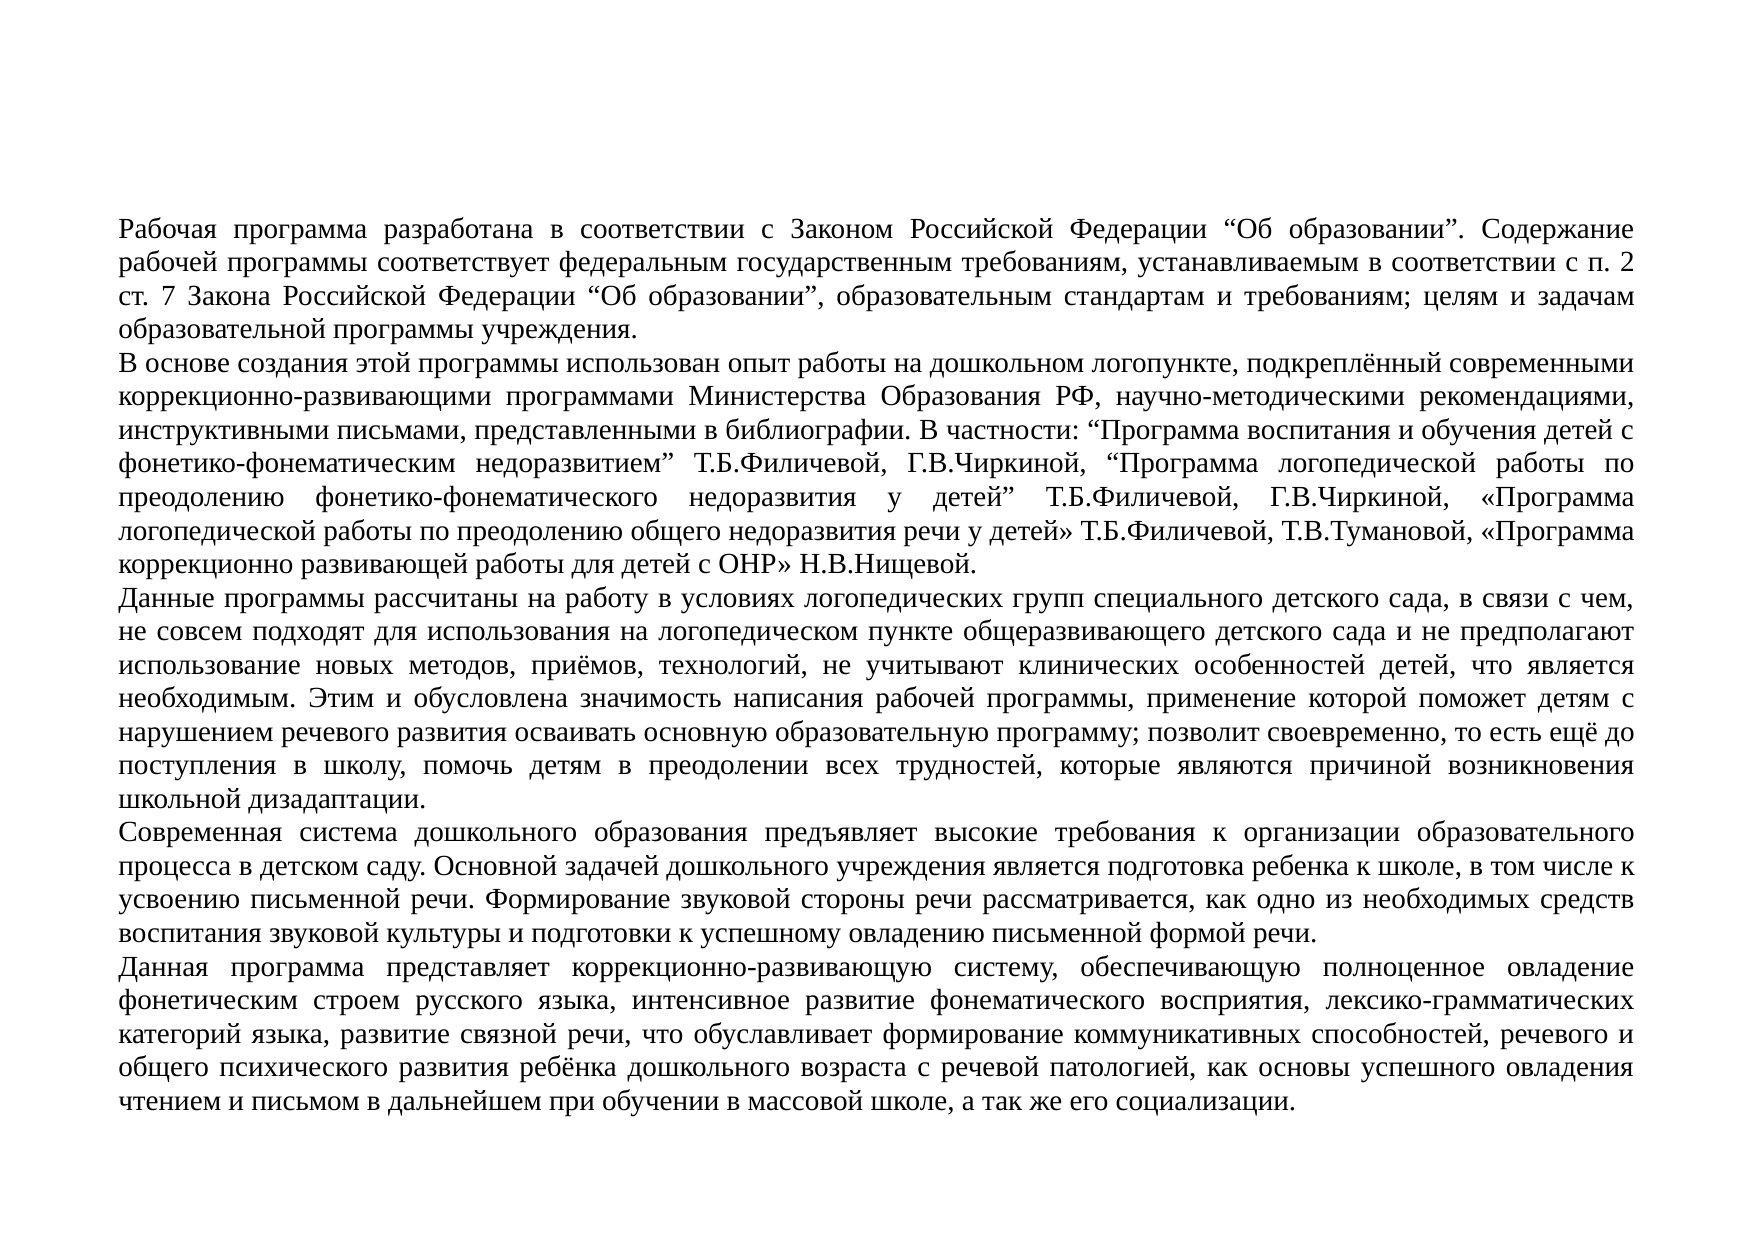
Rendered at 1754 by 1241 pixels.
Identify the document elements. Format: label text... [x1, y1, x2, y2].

text Современная система дошкольного образования предъявляет высокие требования к организации образовательного процесса в детском саду. Основной задачей дошкольного учреждения является подготовка ребенка к школе, в том числе к усвоению письменной речи. Формирование звуковой стороны речи рассматривается, как одно из необходимых средств воспитания звуковой культуры и подготовки к успешному овладению письменной формой речи. [118, 814, 1636, 949]
text Данные программы рассчитаны на работу в условиях логопедических групп специального детского сада, в связи с чем, не совсем подходят для использования на логопедическом пункте общеразвивающего детского сада и не предполагают использование новых методов, приёмов, технологий, не учитывают клинических особенностей детей, что является необходимым. Этим и обусловлена значимость написания рабочей программы, применение которой поможет детям с нарушением речевого развития осваивать основную образовательную программу; позволит своевременно, то есть ещё до поступления в школу, помочь детям в преодолении всех трудностей, которые являются причиной возникновения школьной дизадаптации. [118, 580, 1636, 814]
text В основе создания этой программы использован опыт работы на дошкольном логопункте, подкреплённый современными коррекционно-развивающими программами Министерства Образования РФ, научно-методическими рекомендациями, инструктивными письмами, представленными в библиографии. В частности: “Программа воспитания и обучения детей с фонетико-фонематическим недоразвитием” Т.Б.Филичевой, Г.В.Чиркиной, “Программа логопедической работы по преодолению фонетико-фонематического недоразвития у детей” Т.Б.Филичевой, Г.В.Чиркиной, «Программа логопедической работы по преодолению общего недоразвития речи у детей» Т.Б.Филичевой, Т.В.Тумановой, «Программа коррекционно развивающей работы для детей с ОНР» Н.В.Нищевой. [118, 345, 1636, 580]
text Данная программа представляет коррекционно-развивающую систему, обеспечивающую полноценное овладение фонетическим строем русского языка, интенсивное развитие фонематического восприятия, лексико-грамматических категорий языка, развитие связной речи, что обуславливает формирование коммуникативных способностей, речевого и общего психического развития ребёнка дошкольного возраста с речевой патологией, как основы успешного овладения чтением и письмом в дальнейшем при обучении в массовой школе, а так же его социализации. [118, 949, 1636, 1116]
text Рабочая программа разработана в соответствии с Законом Российской Федерации “Об образовании”. Содержание рабочей программы соответствует федеральным государственным требованиям, устанавливаемым в соответствии с п. 2 ст. 7 Закона Российской Федерации “Об образовании”, образовательным стандартам и требованиям; целям и задачам образовательной программы учреждения. [118, 211, 1636, 345]
